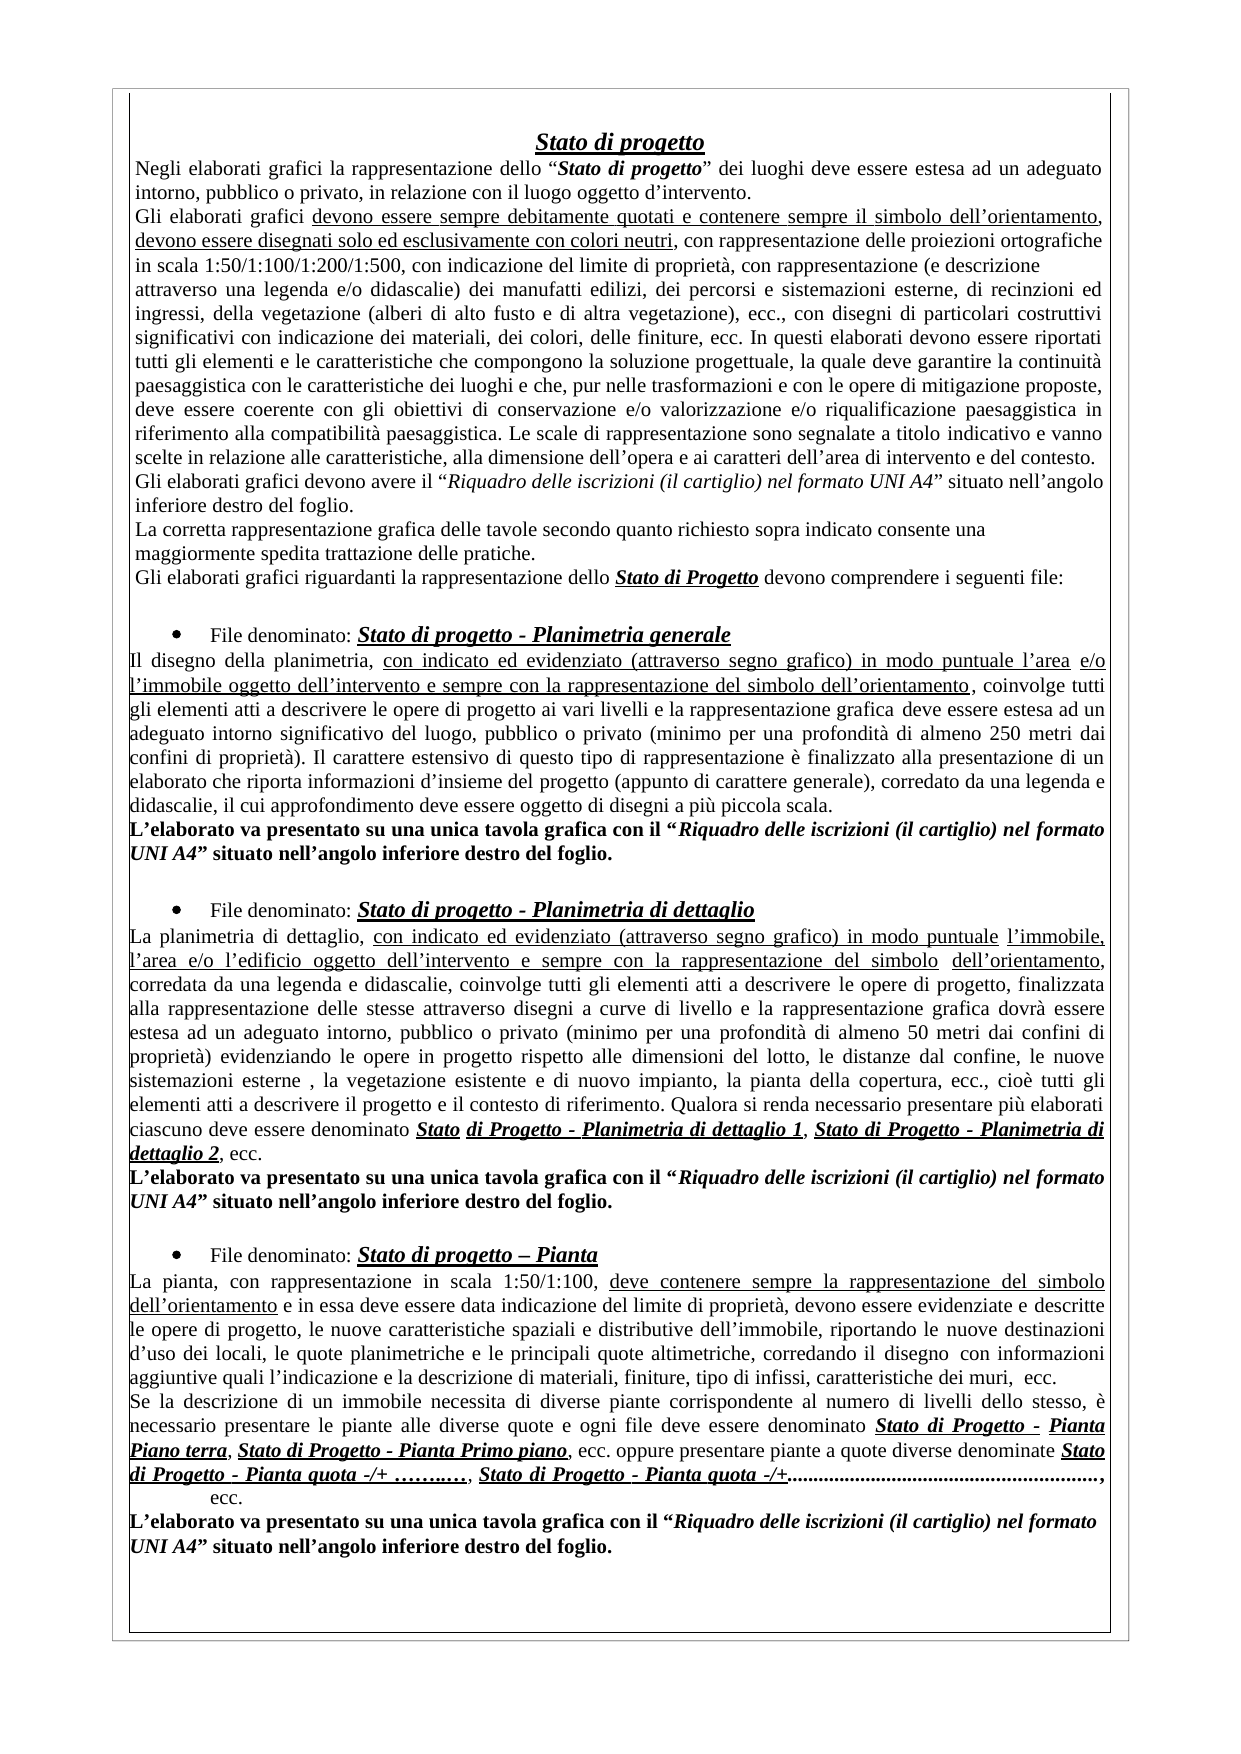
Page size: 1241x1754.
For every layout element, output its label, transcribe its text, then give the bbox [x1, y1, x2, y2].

table_header Stato di progetto Negli elaborati grafici la rappresentazione dello “Stato di progetto” dei luoghi deve essere estesa ad un adeguato intorno, pubblico o privato, in relazione con il luogo oggetto d’intervento. Gli elaborati grafici devono essere sempre debitamente quotati e contenere sempre il simbolo dell’orientamento, devono essere disegnati solo ed esclusivamente con colori neutri, con rappresentazione delle proiezioni ortografiche in scala 1:50/1:100/1:200/1:500, con indicazione del limite di proprietà, con rappresentazione (e descrizione attraverso una legenda e/o didascalie) dei manufatti edilizi, dei percorsi e sistemazioni esterne, di recinzioni ed ingressi, della vegetazione (alberi di alto fusto e di altra vegetazione), ecc., con disegni di particolari costruttivi significativi con indicazione dei materiali, dei colori, delle finiture, ecc. In questi elaborati devono essere riportati tutti gli elementi e le caratteristiche che compongono la soluzione progettuale, la quale deve garantire la continuità paesaggistica con le caratteristiche dei luoghi e che, pur nelle trasformazioni e con le opere di mitigazione proposte, deve essere coerente con gli obiettivi di conservazione e/o valorizzazione e/o riqualificazione paesaggistica in riferimento alla compatibilità paesaggistica. Le scale di rappresentazione sono segnalate a titolo indicativo e vanno scelte in relazione alle caratteristiche, alla dimensione dell’opera e ai caratteri dell’area di intervento e del contesto. Gli elaborati grafici devono avere il “Riquadro delle iscrizioni (il cartiglio) nel formato UNI A4” situato nell’angolo inferiore destro del foglio. La corretta rappresentazione grafica delle tavole secondo quanto richiesto sopra indicato consente una maggiormente spedita trattazione delle pratiche. Gli elaborati grafici riguardanti la rappresentazione dello Stato di Progetto devono comprendere i seguenti file: File denominato: Stato di progetto - Planimetria generale Il disegno della planimetria, con indicato ed evidenziato (attraverso segno grafico) in modo puntuale l’area e/o l’immobile oggetto dell’intervento e sempre con la rappresentazione del simbolo dell’orientamento, coinvolge tutti gli elementi atti a descrivere le opere di progetto ai vari livelli e la rappresentazione grafica deve essere estesa ad un adeguato intorno significativo del luogo, pubblico o privato (minimo per una profondità di almeno 250 metri dai confini di proprietà). Il carattere estensivo di questo tipo di rappresentazione è finalizzato alla presentazione di un elaborato che riporta informazioni d’insieme del progetto (appunto di carattere generale), corredato da una legenda e didascalie, il cui approfondimento deve essere oggetto di disegni a più piccola scala. L’elaborato va presentato su una unica tavola grafica con il “Riquadro delle iscrizioni (il cartiglio) nel formato UNI A4” situato nell’angolo inferiore destro del foglio. File denominato: Stato di progetto - Planimetria di dettaglio La planimetria di dettaglio, con indicato ed evidenziato (attraverso segno grafico) in modo puntuale l’immobile, l’area e/o l’edificio oggetto dell’intervento e sempre con la rappresentazione del simbolo dell’orientamento, corredata da una legenda e didascalie, coinvolge tutti gli elementi atti a descrivere le opere di progetto, finalizzata alla rappresentazione delle stesse attraverso disegni a curve di livello e la rappresentazione grafica dovrà essere estesa ad un adeguato intorno, pubblico o privato (minimo per una profondità di almeno 50 metri dai confini di proprietà) evidenziando le opere in progetto rispetto alle dimensioni del lotto, le distanze dal confine, le nuove sistemazioni esterne , la vegetazione esistente e di nuovo impianto, la pianta della copertura, ecc., cioè tutti gli elementi atti a descrivere il progetto e il contesto di riferimento. Qualora si renda necessario presentare più elaborati ciascuno deve essere denominato Stato di Progetto - Planimetria di dettaglio 1, Stato di Progetto - Planimetria di dettaglio 2, ecc. L’elaborato va presentato su una unica tavola grafica con il “Riquadro delle iscrizioni (il cartiglio) nel formato UNI A4” situato nell’angolo inferiore destro del foglio. File denominato: Stato di progetto – Pianta La pianta, con rappresentazione in scala 1:50/1:100, deve contenere sempre la rappresentazione del simbolo dell’orientamento e in essa deve essere data indicazione del limite di proprietà, devono essere evidenziate e descritte le opere di progetto, le nuove caratteristiche spaziali e distributive dell’immobile, riportando le nuove destinazioni d’uso dei locali, le quote planimetriche e le principali quote altimetriche, corredando il disegno con informazioni aggiuntive quali l’indicazione e la descrizione di materiali, finiture, tipo di infissi, caratteristiche dei muri, ecc. Se la descrizione di un immobile necessita di diverse piante corrispondente al numero di livelli dello stesso, è necessario presentare le piante alle diverse quote e ogni file deve essere denominato Stato di Progetto - Pianta Piano terra, Stato di Progetto - Pianta Primo piano, ecc. oppure presentare piante a quote diverse denominate Stato di Progetto - Pianta quota -/+ ……..…, Stato di Progetto - Pianta quota -/+ , ecc. L’elaborato va presentato su una unica tavola grafica con il “Riquadro delle iscrizioni (il cartiglio) nel formato UNI A4” situato nell’angolo inferiore destro del foglio. [130, 93, 1110, 1632]
